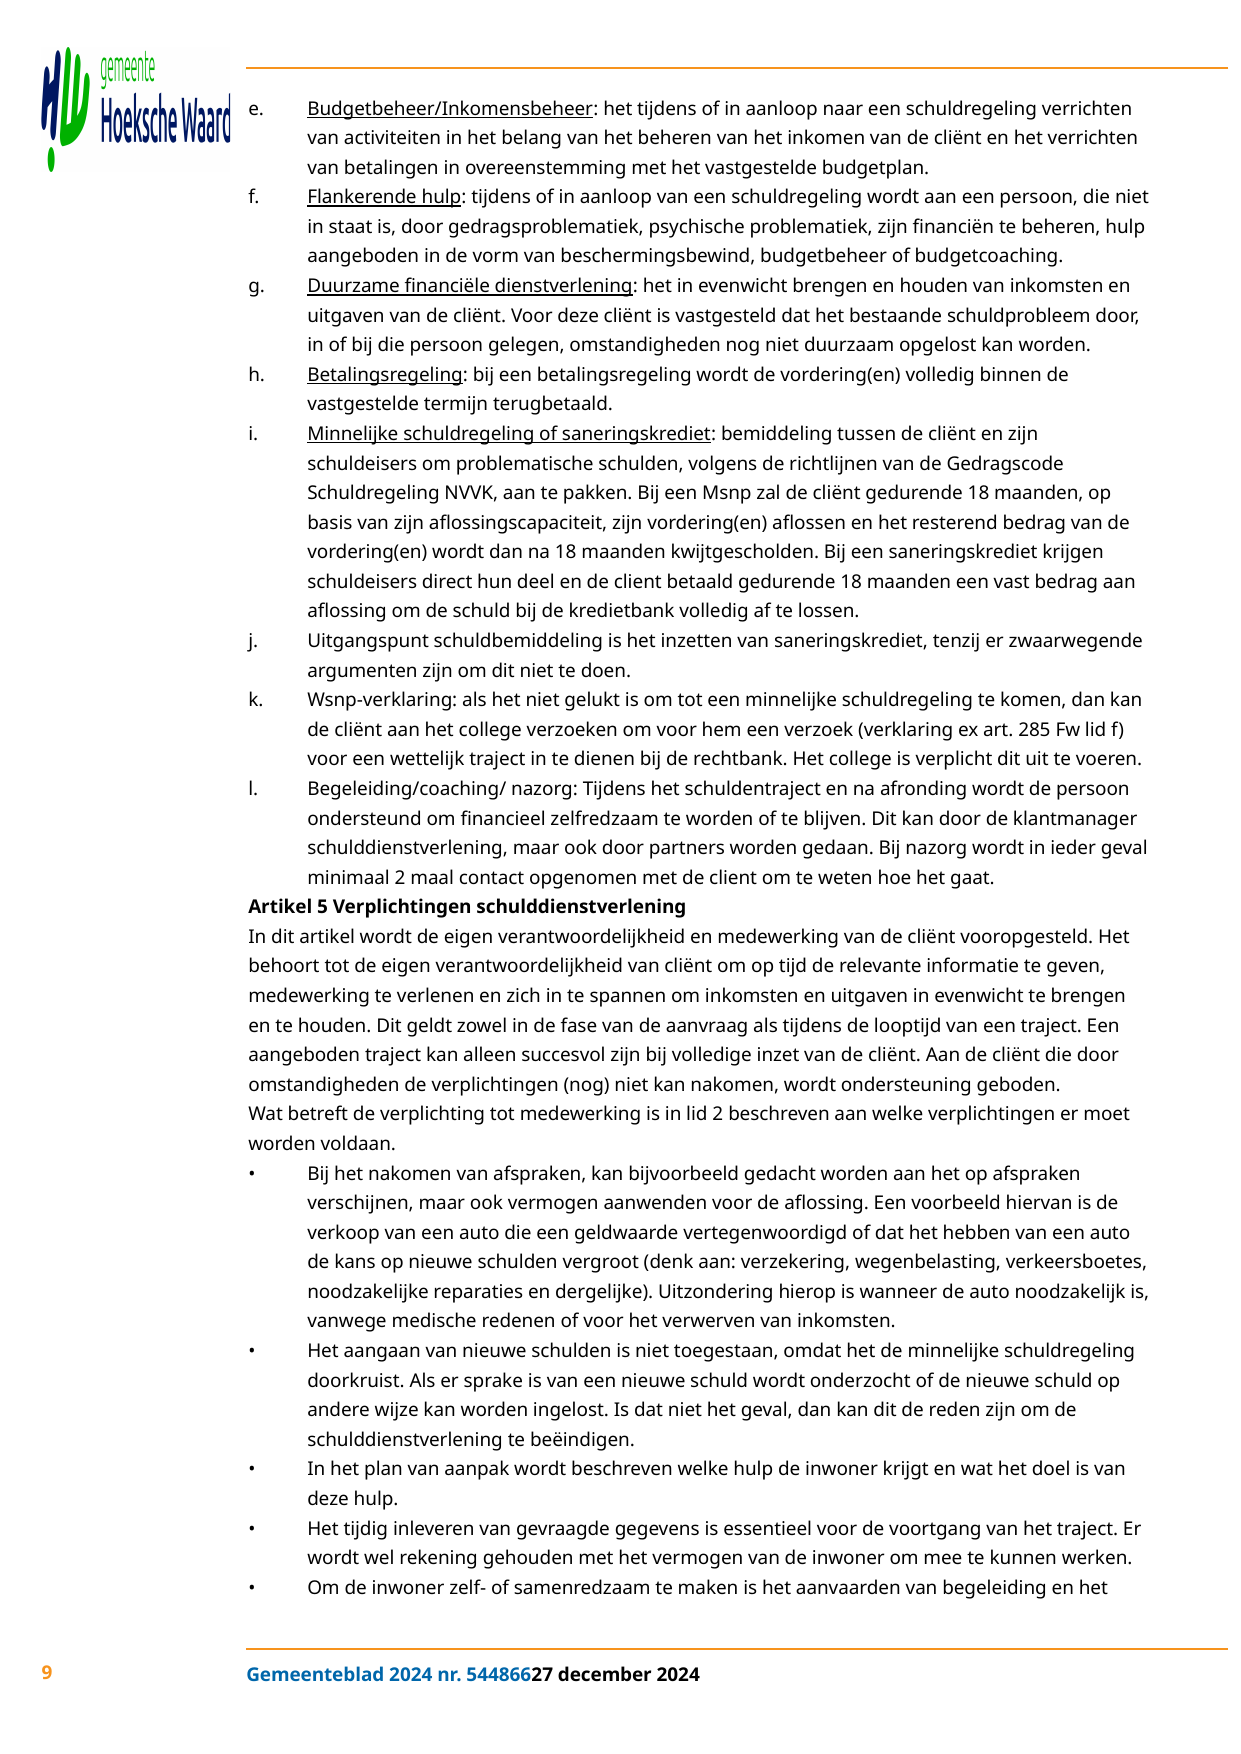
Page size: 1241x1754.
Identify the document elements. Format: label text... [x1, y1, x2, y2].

list Duurzame financiële dienstverlening: het in evenwicht brengen en houden van inkomsten en uitgaven van de cliënt. Voor deze cliënt is vastgesteld dat het bestaande schuldprobleem door, in of bij die persoon gelegen, omstandigheden nog niet duurzaam opgelost kan worden. [248, 272, 1152, 357]
list Minnelijke schuldregeling of saneringskrediet: bemiddeling tussen de cliënt en zijn schuldeisers om problematische schulden, volgens de richtlijnen van de Gedragscode Schuldregeling NVVK, aan te pakken. Bij een Msnp zal de cliënt gedurende 18 maanden, op basis van zijn aflossingscapaciteit, zijn vordering(en) aflossen en het resterend bedrag van de vordering(en) wordt dan na 18 maanden kwijtgescholden. Bij een saneringskrediet krijgen schuldeisers direct hun deel en de client betaald gedurende 18 maanden een vast bedrag aan aflossing om de schuld bij de kredietbank volledig af te lossen. [248, 420, 1152, 623]
list Uitgangspunt schuldbemiddeling is het inzetten van saneringskrediet, tenzij er zwaarwegende argumenten zijn om dit niet te doen. [248, 627, 1152, 683]
text Wat betreft de verplichting tot medewerking is in lid 2 beschreven aan welke verplichtingen er moet worden voldaan. [248, 1101, 1152, 1156]
list Om de inwoner zelf- of samenredzaam te maken is het aanvaarden van begeleiding en het [248, 1574, 1152, 1600]
list Flankerende hulp: tijdens of in aanloop van een schuldregeling wordt aan een persoon, die niet in staat is, door gedragsproblematiek, psychische problematiek, zijn financiën te beheren, hulp aangeboden in de vorm van beschermingsbewind, budgetbeheer of budgetcoaching. [248, 183, 1152, 268]
list In het plan van aanpak wordt beschreven welke hulp de inwoner krijgt en wat het doel is van deze hulp. [248, 1456, 1152, 1511]
list Het aangaan van nieuwe schulden is niet toegestaan, omdat het de minnelijke schuldregeling doorkruist. Als er sprake is van een nieuwe schuld wordt onderzocht of de nieuwe schuld op andere wijze kan worden ingelost. Is dat niet het geval, dan kan dit de reden zijn om de schulddienstverlening te beëindigen. [248, 1337, 1152, 1452]
text In dit artikel wordt de eigen verantwoordelijkheid en medewerking van de cliënt vooropgesteld. Het behoort tot de eigen verantwoordelijkheid van cliënt om op tijd de relevante informatie te geven, medewerking te verlenen en zich in te spannen om inkomsten en uitgaven in evenwicht te brengen en te houden. Dit geldt zowel in de fase van de aanvraag als tijdens de looptijd van een traject. Een aangeboden traject kan alleen succesvol zijn bij volledige inzet van de cliënt. Aan de cliënt die door omstandigheden de verplichtingen (nog) niet kan nakomen, wordt ondersteuning geboden. [248, 923, 1152, 1097]
list Budgetbeheer/Inkomensbeheer: het tijdens of in aanloop naar een schuldregeling verrichten van activiteiten in het belang van het beheren van het inkomen van de cliënt en het verrichten van betalingen in overeenstemming met het vastgestelde budgetplan. [248, 95, 1152, 180]
list Bij het nakomen van afspraken, kan bijvoorbeeld gedacht worden aan het op afspraken verschijnen, maar ook vermogen aanwenden voor de aflossing. Een voorbeeld hiervan is de verkoop van een auto die een geldwaarde vertegenwoordigd of dat het hebben van een auto de kans op nieuwe schulden vergroot (denk aan: verzekering, wegenbelasting, verkeersboetes, noodzakelijke reparaties en dergelijke). Uitzondering hierop is wanneer de auto noodzakelijk is, vanwege medische redenen of voor het verwerven van inkomsten. [248, 1160, 1152, 1333]
list Wsnp-verklaring: als het niet gelukt is om tot een minnelijke schuldregeling te komen, dan kan de cliënt aan het college verzoeken om voor hem een verzoek (verklaring ex art. 285 Fw lid f) voor een wettelijk traject in te dienen bij de rechtbank. Het college is verplicht dit uit te voeren. [248, 686, 1152, 771]
list Het tijdig inleveren van gevraagde gegevens is essentieel voor de voortgang van het traject. Er wordt wel rekening gehouden met het vermogen van de inwoner om mee te kunnen werken. [248, 1515, 1152, 1570]
text Artikel 5 Verplichtingen schulddienstverlening [248, 893, 1152, 919]
picture [41, 47, 231, 172]
list Betalingsregeling: bij een betalingsregeling wordt de vordering(en) volledig binnen de vastgestelde termijn terugbetaald. [248, 361, 1152, 416]
list Begeleiding/coaching/ nazorg: Tijdens het schuldentraject en na afronding wordt de persoon ondersteund om financieel zelfredzaam te worden of te blijven. Dit kan door de klantmanager schulddienstverlening, maar ook door partners worden gedaan. Bij nazorg wordt in ieder geval minimaal 2 maal contact opgenomen met de client om te weten hoe het gaat. [248, 775, 1152, 890]
